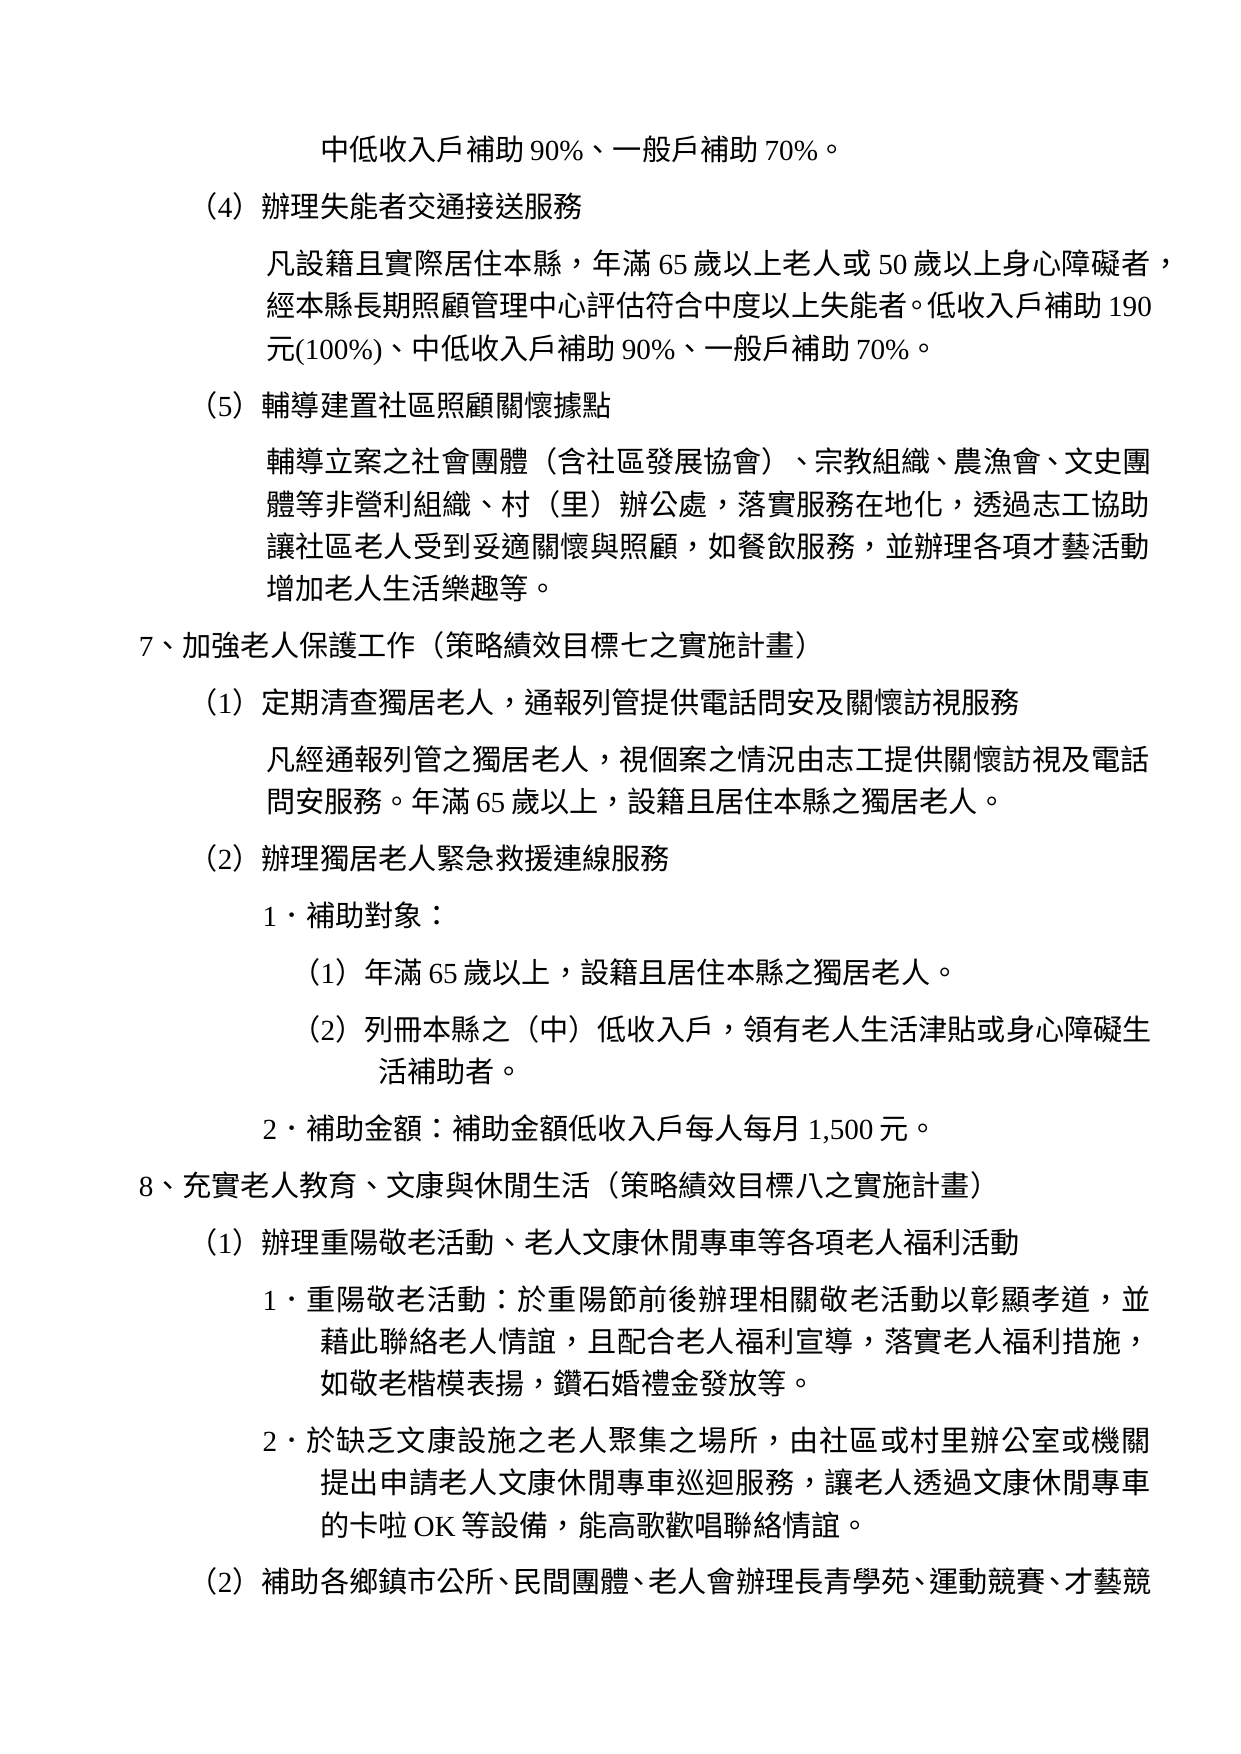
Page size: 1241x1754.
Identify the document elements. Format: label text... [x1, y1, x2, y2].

list 加強老人保護工作（策略績效目標七之實施計畫） [138, 623, 1152, 665]
text 凡經通報列管之獨居老人，視個案之情況由志工提供關懷訪視及電話問安服務。年滿65歲以上，設籍且居住本縣之獨居老人。 [266, 737, 1152, 821]
list 補助各鄉鎮市公所、民間團體、老人會辦理長青學苑、運動競賽、才藝競 [188, 1559, 1152, 1601]
list 輔導建置社區照顧關懷據點 [188, 382, 1152, 424]
list 列冊本縣之（中）低收入戶，領有老人生活津貼或身心障礙生活補助者。 [291, 1006, 1152, 1091]
list 補助金額：補助金額低收入戶每人每月1,500元。 [262, 1106, 1152, 1148]
list 重陽敬老活動：於重陽節前後辦理相關敬老活動以彰顯孝道，並藉此聯絡老人情誼，且配合老人福利宣導，落實老人福利措施，如敬老楷模表揚，鑽石婚禮金發放等。 [262, 1276, 1152, 1403]
list 辦理重陽敬老活動、老人文康休閒專車等各項老人福利活動 [188, 1219, 1152, 1262]
list 年滿65歲以上，設籍且居住本縣之獨居老人。 [291, 949, 1152, 992]
list 定期清查獨居老人，通報列管提供電話問安及關懷訪視服務 [188, 680, 1152, 722]
list 辦理獨居老人緊急救援連線服務 [188, 836, 1152, 878]
text 凡設籍且實際居住本縣，年滿65歲以上老人或50歲以上身心障礙者，經本縣長期照顧管理中心評估符合中度以上失能者。低收入戶補助190元(100%)、中低收入戶補助90%、一般戶補助70%。 [266, 241, 1152, 368]
list 於缺乏文康設施之老人聚集之場所，由社區或村里辦公室或機關提出申請老人文康休閒專車巡迴服務，讓老人透過文康休閒專車的卡啦OK等設備，能高歌歡唱聯絡情誼。 [262, 1418, 1152, 1544]
list 辦理失能者交通接送服務 [188, 184, 1152, 226]
list 中低收入戶補助90%、一般戶補助70%。 [262, 127, 1152, 169]
text 輔導立案之社會團體（含社區發展協會）、宗教組織、農漁會、文史團體等非營利組織、村（里）辦公處，落實服務在地化，透過志工協助讓社區老人受到妥適關懷與照顧，如餐飲服務，並辦理各項才藝活動增加老人生活樂趣等。 [266, 439, 1152, 608]
list 充實老人教育、文康與休閒生活（策略績效目標八之實施計畫） [138, 1162, 1152, 1205]
list 補助對象： [262, 893, 1152, 935]
